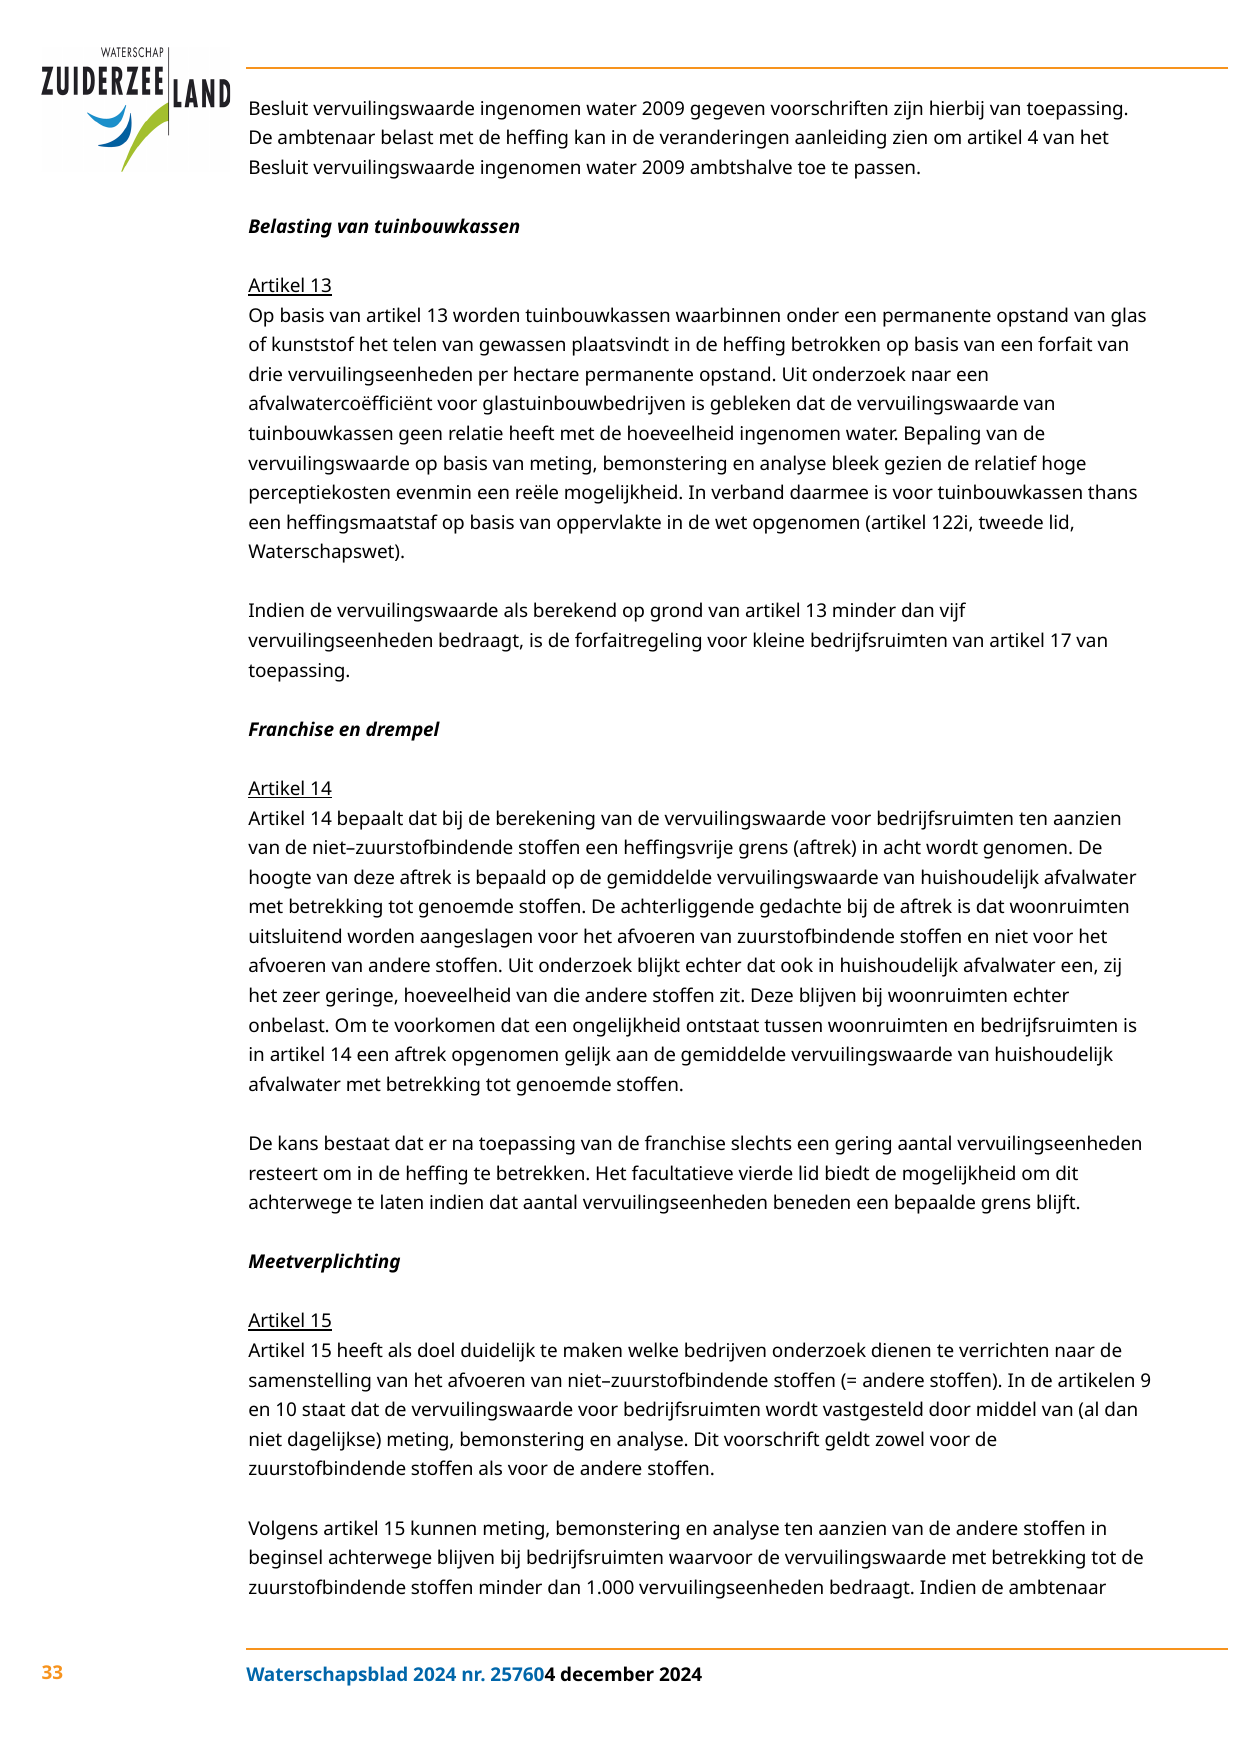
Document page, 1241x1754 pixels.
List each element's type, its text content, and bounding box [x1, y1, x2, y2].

text Besluit vervuilingswaarde ingenomen water 2009 gegeven voorschriften zijn hierbij van toepassing. De ambtenaar belast met de heffing kan in de veranderingen aanleiding zien om artikel 4 van het Besluit vervuilingswaarde ingenomen water 2009 ambtshalve toe te passen. [248, 95, 1152, 180]
text Artikel 15 heeft als doel duidelijk te maken welke bedrijven onderzoek dienen te verrichten naar de samenstelling van het afvoeren van niet–zuurstofbindende stoffen (= andere stoffen). In de artikelen 9 en 10 staat dat de vervuilingswaarde voor bedrijfsruimten wordt vastgesteld door middel van (al dan niet dagelijkse) meting, bemonstering en analyse. Dit voorschrift geldt zowel voor de zuurstofbindende stoffen als voor de andere stoffen. [248, 1337, 1152, 1481]
text Op basis van artikel 13 worden tuinbouwkassen waarbinnen onder een permanente opstand van glas of kunststof het telen van gewassen plaatsvindt in de heffing betrokken op basis van een forfait van drie vervuilingseenheden per hectare permanente opstand. Uit onderzoek naar een afvalwatercoëfficiënt voor glastuinbouwbedrijven is gebleken dat de vervuilingswaarde van tuinbouwkassen geen relatie heeft met de hoeveelheid ingenomen water. Bepaling van de vervuilingswaarde op basis van meting, bemonstering en analyse bleek gezien de relatief hoge perceptiekosten evenmin een reële mogelijkheid. In verband daarmee is voor tuinbouwkassen thans een heffingsmaatstaf op basis van oppervlakte in de wet opgenomen (artikel 122i, tweede lid, Waterschapswet). [248, 302, 1152, 564]
text Artikel 14 [248, 775, 1152, 801]
text Artikel 13 [248, 272, 1152, 298]
text Artikel 14 bepaalt dat bij de berekening van de vervuilingswaarde voor bedrijfsruimten ten aanzien van de niet–zuurstofbindende stoffen een heffingsvrije grens (aftrek) in acht wordt genomen. De hoogte van deze aftrek is bepaald op de gemiddelde vervuilingswaarde van huishoudelijk afvalwater met betrekking tot genoemde stoffen. De achterliggende gedachte bij de aftrek is dat woonruimten uitsluitend worden aangeslagen voor het afvoeren van zuurstofbindende stoffen en niet voor het afvoeren van andere stoffen. Uit onderzoek blijkt echter dat ook in huishoudelijk afvalwater een, zij het zeer geringe, hoeveelheid van die andere stoffen zit. Deze blijven bij woonruimten echter onbelast. Om te voorkomen dat een ongelijkheid ontstaat tussen woonruimten en bedrijfsruimten is in artikel 14 een aftrek opgenomen gelijk aan de gemiddelde vervuilingswaarde van huishoudelijk afvalwater met betrekking tot genoemde stoffen. [248, 805, 1152, 1097]
text Artikel 15 [248, 1308, 1152, 1333]
text Indien de vervuilingswaarde als berekend op grond van artikel 13 minder dan vijf vervuilingseenheden bedraagt, is de forfaitregeling voor kleine bedrijfsruimten van artikel 17 van toepassing. [248, 598, 1152, 683]
text Franchise en drempel [248, 716, 1152, 742]
text Belasting van tuinbouwkassen [248, 213, 1152, 239]
text Meetverplichting [248, 1248, 1152, 1274]
text Volgens artikel 15 kunnen meting, bemonstering en analyse ten aanzien van de andere stoffen in beginsel achterwege blijven bij bedrijfsruimten waarvoor de vervuilingswaarde met betrekking tot de zuurstofbindende stoffen minder dan 1.000 vervuilingseenheden bedraagt. Indien de ambtenaar [248, 1515, 1152, 1600]
picture [41, 47, 231, 172]
text De kans bestaat dat er na toepassing van de franchise slechts een gering aantal vervuilingseenheden resteert om in de heffing te betrekken. Het facultatieve vierde lid biedt de mogelijkheid om dit achterwege te laten indien dat aantal vervuilingseenheden beneden een bepaalde grens blijft. [248, 1130, 1152, 1215]
